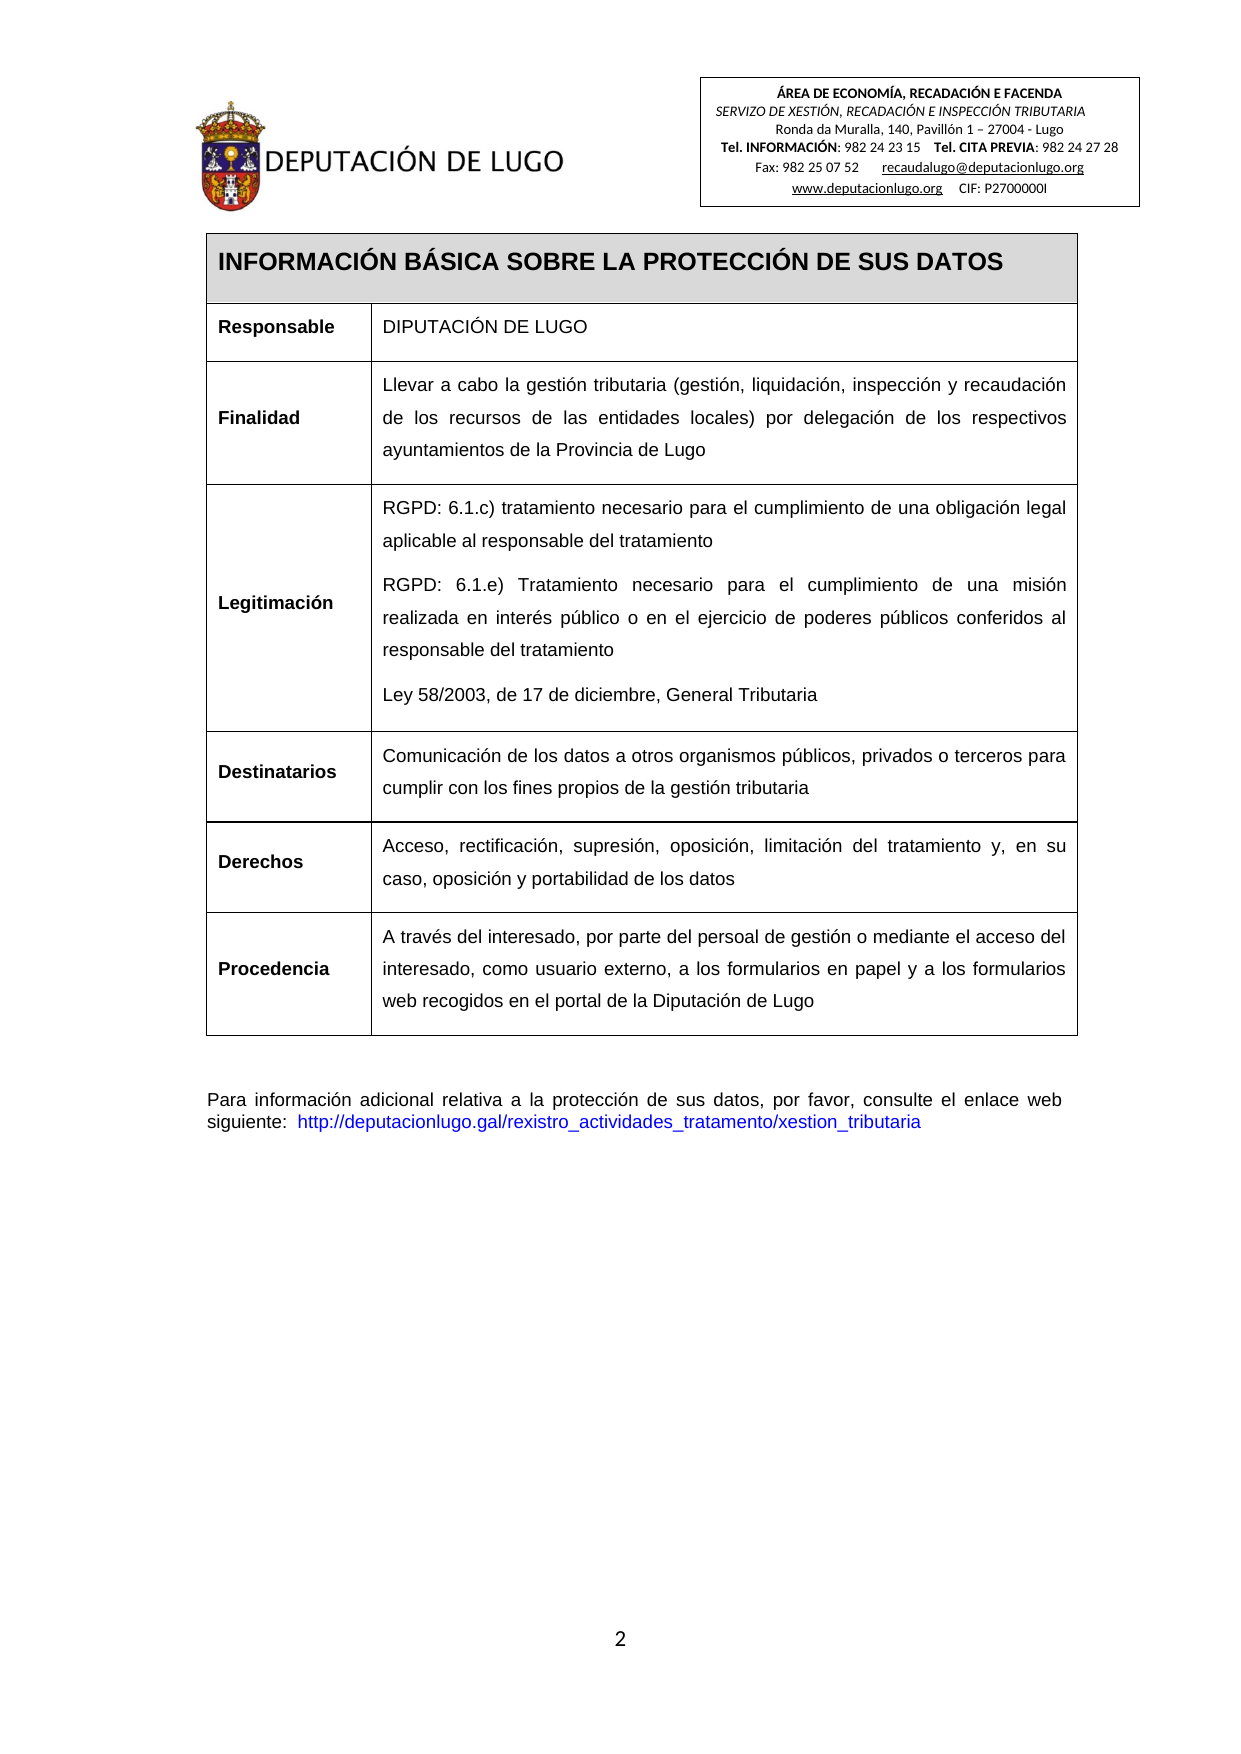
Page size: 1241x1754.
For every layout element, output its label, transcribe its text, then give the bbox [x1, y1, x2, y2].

table_cell Acceso, rectificación, supresión, oposición, limitación del tratamiento y, en su caso, oposición y portabilidad de los datos [372, 823, 1077, 912]
text Para información adicional relativa a la protección de sus datos, por favor, consulte el enlace web siguiente: http://deputacionlugo.gal/rexistro_actividades_tratamento/xestion_tributaria [207, 1089, 1063, 1132]
picture [192, 98, 572, 218]
table_header INFORMACIÓN BÁSICA SOBRE LA PROTECCIÓN DE SUS DATOS [207, 234, 1077, 302]
table_cell Llevar a cabo la gestión tributaria (gestión, liquidación, inspección y recaudación de los recursos de las entidades locales) por delegación de los respectivos ayuntamientos de la Provincia de Lugo [372, 362, 1077, 484]
table_cell RGPD: 6.1.c) tratamiento necesario para el cumplimiento de una obligación legal aplicable al responsable del tratamiento RGPD: 6.1.e) Tratamiento necesario para el cumplimiento de una misión realizada en interés público o en el ejercicio de poderes públicos conferidos al responsable del tratamiento Ley 58/2003, de 17 de diciembre, General Tributaria [372, 485, 1077, 731]
table_cell Responsable [207, 304, 371, 361]
table_cell Legitimación [207, 485, 371, 731]
table_cell Procedencia [207, 913, 371, 1035]
table_cell DIPUTACIÓN DE LUGO [372, 304, 1077, 361]
table_cell A través del interesado, por parte del persoal de gestión o mediante el acceso del interesado, como usuario externo, a los formularios en papel y a los formularios web recogidos en el portal de la Diputación de Lugo [372, 913, 1077, 1035]
table_cell Comunicación de los datos a otros organismos públicos, privados o terceros para cumplir con los fines propios de la gestión tributaria [372, 732, 1077, 821]
table_cell Derechos [207, 823, 371, 912]
table_cell Finalidad [207, 362, 371, 484]
table_cell Destinatarios [207, 732, 371, 821]
